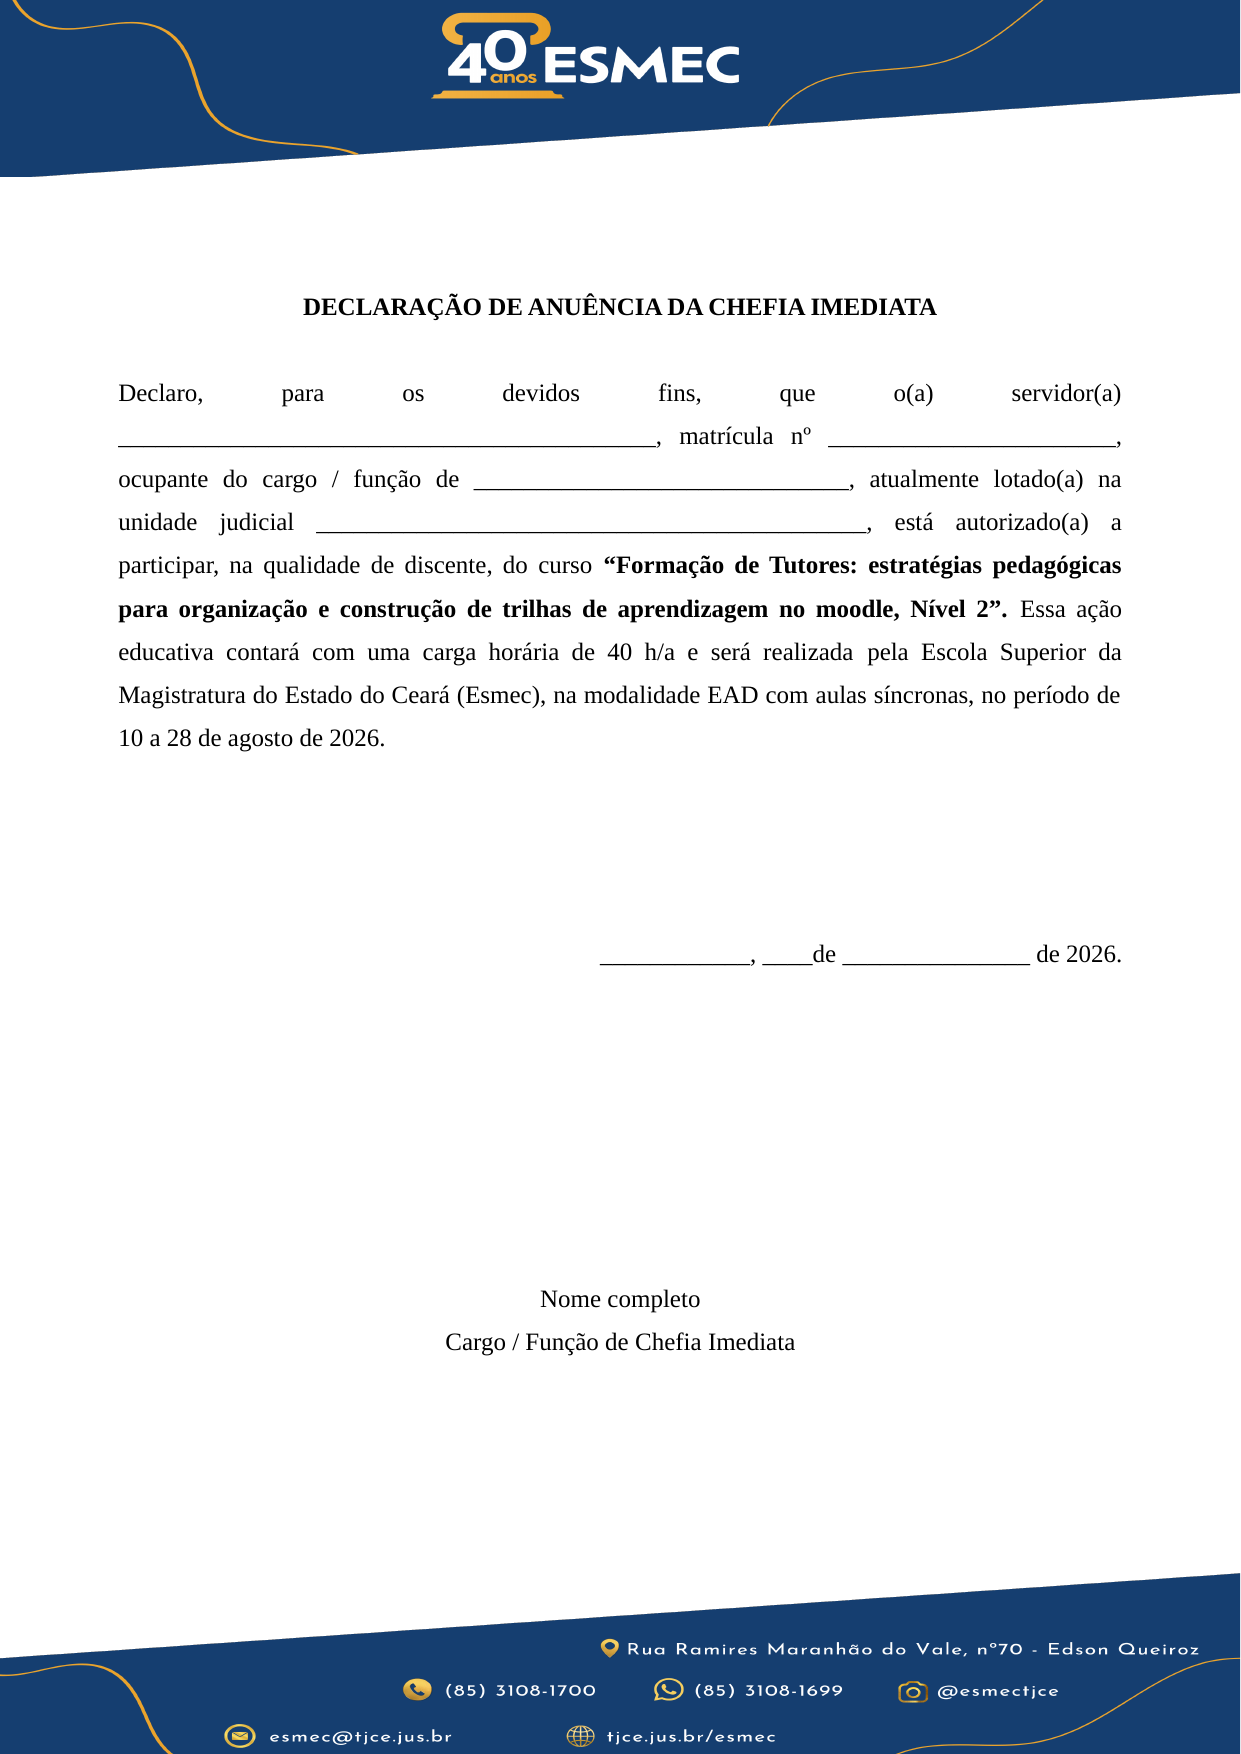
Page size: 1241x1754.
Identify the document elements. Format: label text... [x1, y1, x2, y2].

picture [0, 1573, 1241, 1754]
picture [0, 0, 1241, 177]
text Nome completo [118, 1284, 1122, 1312]
text Cargo / Função de Chefia Imediata [118, 1327, 1122, 1356]
text ____________, ____de _______________ de 2026. [118, 939, 1122, 967]
text Declaro, para os devidos fins, que o(a) servidor(a) ___________________________________________, matrícula nº _______________________, ocupante do cargo / função de ______________________________, atualmente lotado(a) na unidade judicial ____________________________________________, está autorizado(a) a participar, na qualidade de discente, do curso “Formação de Tutores: estratégias pedagógicas para organização e construção de trilhas de aprendizagem no moodle, Nível 2”. Essa ação educativa contará com uma carga horária de 40 h/a e será realizada pela Escola Superior da Magistratura do Estado do Ceará (Esmec), na modalidade EAD com aulas síncronas, no período de 10 a 28 de agosto de 2026. [118, 378, 1122, 752]
text DECLARAÇÃO DE ANUÊNCIA DA CHEFIA IMEDIATA [118, 292, 1122, 321]
